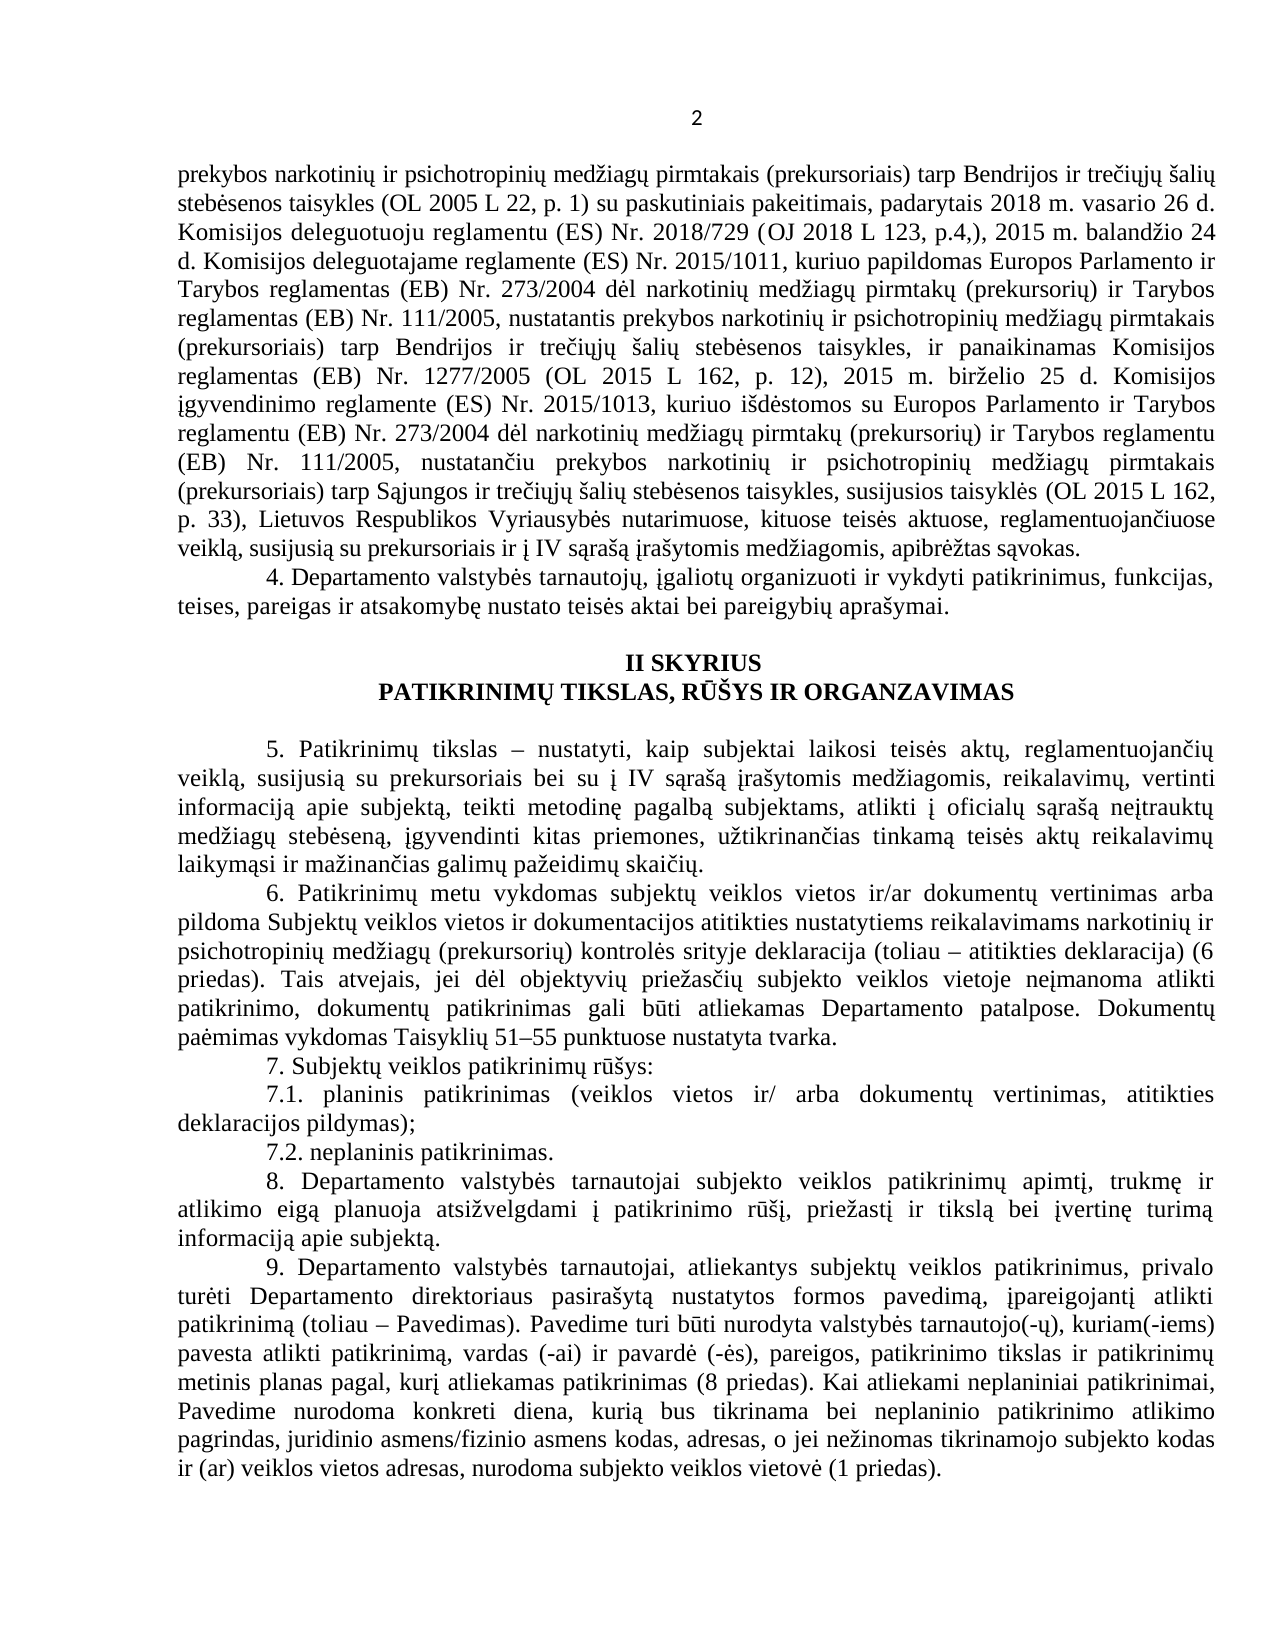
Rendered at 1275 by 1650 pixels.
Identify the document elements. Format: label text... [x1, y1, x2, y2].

text 6. Patikrinimų metu vykdomas subjektų veiklos vietos ir/ar dokumentų vertinimas arba pildoma Subjektų veiklos vietos ir dokumentacijos atitikties nustatytiems reikalavimams narkotinių ir psichotropinių medžiagų (prekursorių) kontrolės srityje deklaracija (toliau – atitikties deklaracija) (6 priedas). Tais atvejais, jei dėl objektyvių priežasčių subjekto veiklos vietoje neįmanoma atlikti patikrinimo, dokumentų patikrinimas gali būti atliekamas Departamento patalpose. Dokumentų paėmimas vykdomas Taisyklių 51–55 punktuose nustatyta tvarka. [177, 878, 1216, 1051]
text 8. Departamento valstybės tarnautojai subjekto veiklos patikrinimų apimtį, trukmę ir atlikimo eigą planuoja atsižvelgdami į patikrinimo rūšį, priežastį ir tikslą bei įvertinę turimą informaciją apie subjektą. [177, 1166, 1216, 1252]
text prekybos narkotinių ir psichotropinių medžiagų pirmtakais (prekursoriais) tarp Bendrijos ir trečiųjų šalių stebėsenos taisykles (OL 2005 L 22, p. 1) su paskutiniais pakeitimais, padarytais 2018 m. vasario 26 d. Komisijos deleguotuoju reglamentu (ES) Nr. 2018/729 (OJ 2018 L 123, p.4,), 2015 m. balandžio 24 d. Komisijos deleguotajame reglamente (ES) Nr. 2015/1011, kuriuo papildomas Europos Parlamento ir Tarybos reglamentas (EB) Nr. 273/2004 dėl narkotinių medžiagų pirmtakų (prekursorių) ir Tarybos reglamentas (EB) Nr. 111/2005, nustatantis prekybos narkotinių ir psichotropinių medžiagų pirmtakais (prekursoriais) tarp Bendrijos ir trečiųjų šalių stebėsenos taisykles, ir panaikinamas Komisijos reglamentas (EB) Nr. 1277/2005 (OL 2015 L 162, p. 12), 2015 m. birželio 25 d. Komisijos įgyvendinimo reglamente (ES) Nr. 2015/1013, kuriuo išdėstomos su Europos Parlamento ir Tarybos reglamentu (EB) Nr. 273/2004 dėl narkotinių medžiagų pirmtakų (prekursorių) ir Tarybos reglamentu (EB) Nr. 111/2005, nustatančiu prekybos narkotinių ir psichotropinių medžiagų pirmtakais (prekursoriais) tarp Sąjungos ir trečiųjų šalių stebėsenos taisykles, susijusios taisyklės (OL 2015 L 162, p. 33), Lietuvos Respublikos Vyriausybės nutarimuose, kituose teisės aktuose, reglamentuojančiuose veiklą, susijusią su prekursoriais ir į IV sąrašą įrašytomis medžiagomis, apibrėžtas sąvokas. [177, 159, 1216, 562]
text 5. Patikrinimų tikslas – nustatyti, kaip subjektai laikosi teisės aktų, reglamentuojančių veiklą, susijusią su prekursoriais bei su į IV sąrašą įrašytomis medžiagomis, reikalavimų, vertinti informaciją apie subjektą, teikti metodinę pagalbą subjektams, atlikti į oficialų sąrašą neįtrauktų medžiagų stebėseną, įgyvendinti kitas priemones, užtikrinančias tinkamą teisės aktų reikalavimų laikymąsi ir mažinančias galimų pažeidimų skaičių. [177, 734, 1216, 878]
text 7.2. neplaninis patikrinimas. [177, 1137, 1216, 1166]
text 7.1. planinis patikrinimas (veiklos vietos ir/ arba dokumentų vertinimas, atitikties deklaracijos pildymas); [177, 1079, 1216, 1137]
text II SKYRIUS [177, 648, 1216, 677]
text 7. Subjektų veiklos patikrinimų rūšys: [177, 1051, 1216, 1079]
text 9. Departamento valstybės tarnautojai, atliekantys subjektų veiklos patikrinimus, privalo turėti Departamento direktoriaus pasirašytą nustatytos formos pavedimą, įpareigojantį atlikti patikrinimą (toliau – Pavedimas). Pavedime turi būti nurodyta valstybės tarnautojo(-ų), kuriam(-iems) pavesta atlikti patikrinimą, vardas (-ai) ir pavardė (-ės), pareigos, patikrinimo tikslas ir patikrinimų metinis planas pagal, kurį atliekamas patikrinimas (8 priedas). Kai atliekami neplaniniai patikrinimai, Pavedime nurodoma konkreti diena, kurią bus tikrinama bei neplaninio patikrinimo atlikimo pagrindas, juridinio asmens/fizinio asmens kodas, adresas, o jei nežinomas tikrinamojo subjekto kodas ir (ar) veiklos vietos adresas, nurodoma subjekto veiklos vietovė (1 priedas). [177, 1252, 1216, 1482]
text PATIKRINIMŲ TIKSLAS, RŪŠYS IR ORGANZAVIMAS [177, 677, 1216, 706]
text 4. Departamento valstybės tarnautojų, įgaliotų organizuoti ir vykdyti patikrinimus, funkcijas, teises, pareigas ir atsakomybę nustato teisės aktai bei pareigybių aprašymai. [177, 562, 1216, 619]
